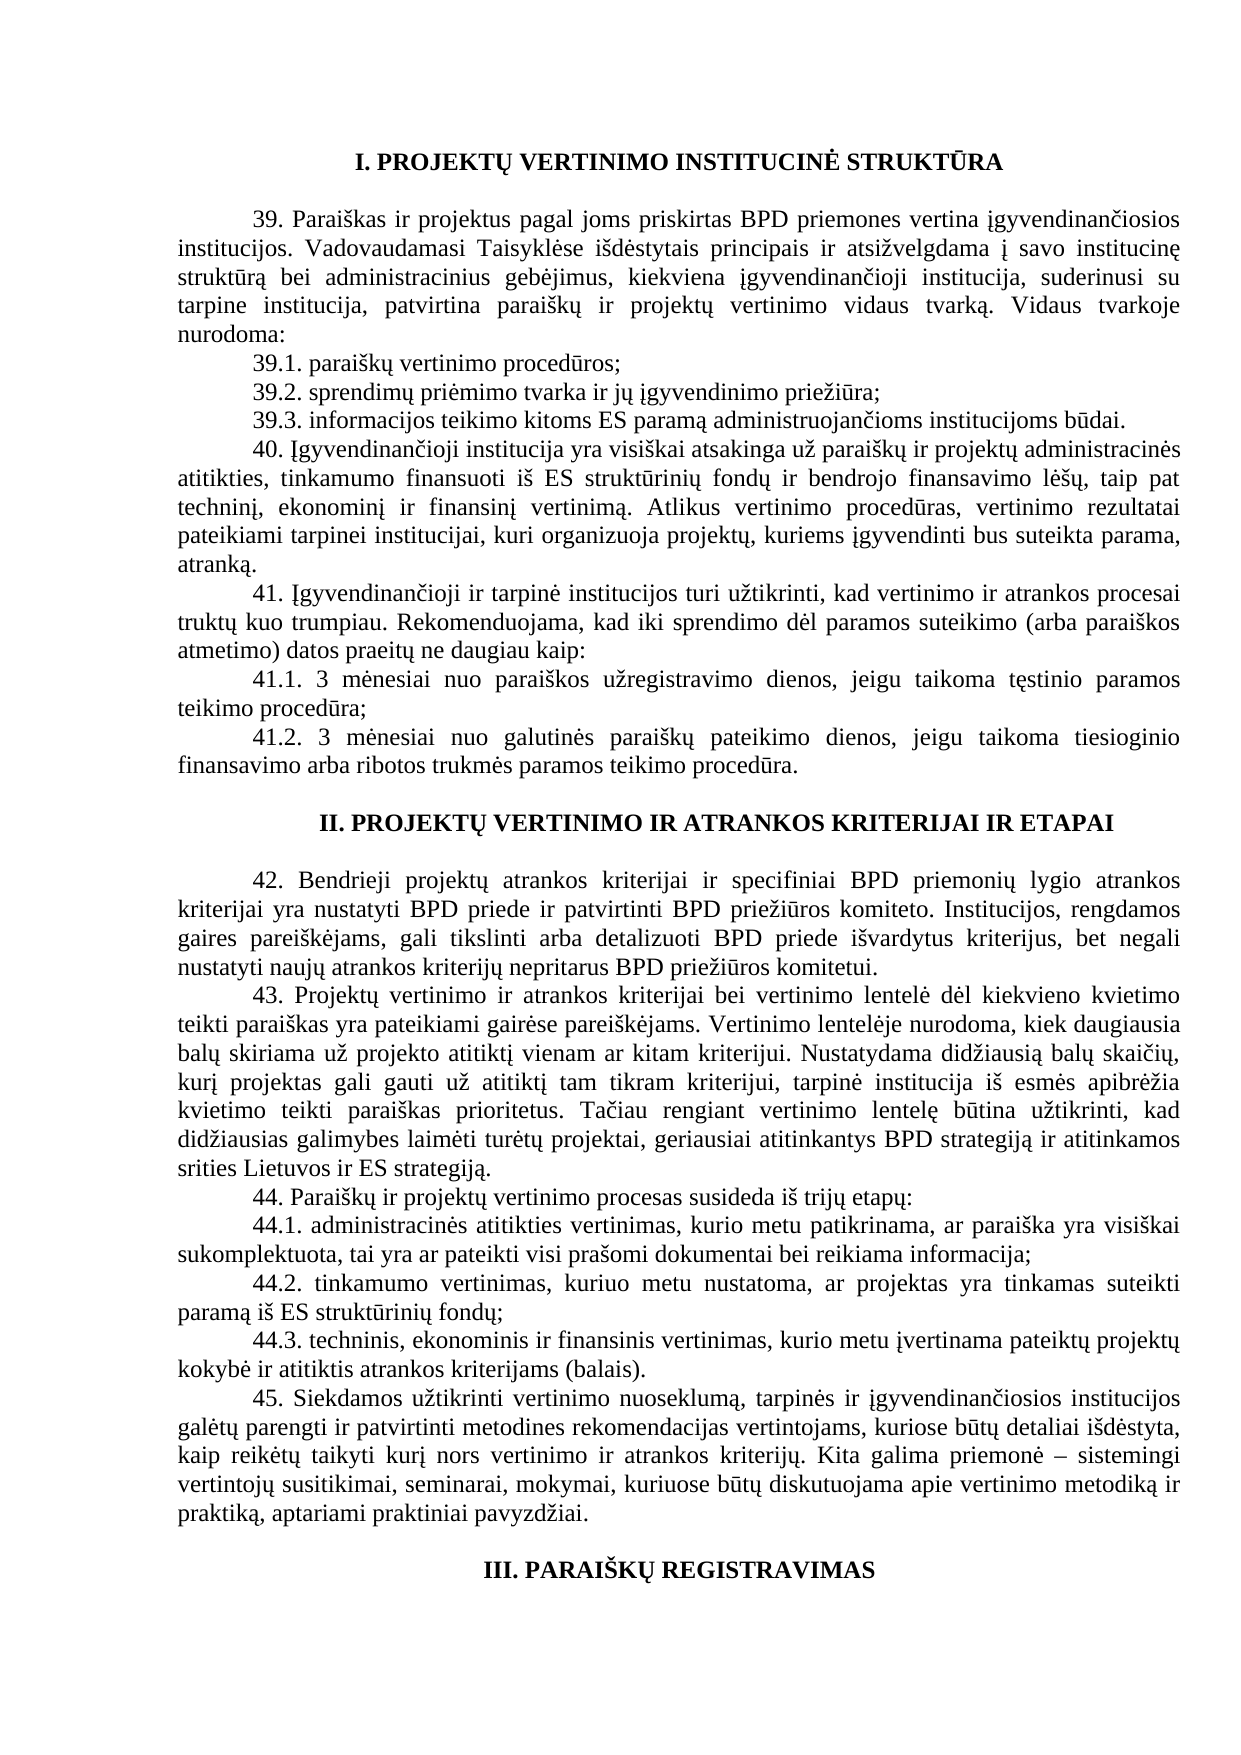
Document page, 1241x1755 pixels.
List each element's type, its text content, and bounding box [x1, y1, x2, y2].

text 44.3. techninis, ekonominis ir finansinis vertinimas, kurio metu įvertinama pateiktų projektų kokybė ir atitiktis atrankos kriterijams (balais). [177, 1326, 1181, 1383]
text 39.2. sprendimų priėmimo tvarka ir jų įgyvendinimo priežiūra; [177, 377, 1181, 406]
text 39.3. informacijos teikimo kitoms ES paramą administruojančioms institucijoms būdai. [177, 406, 1181, 434]
text 39.1. paraiškų vertinimo procedūros; [177, 348, 1181, 377]
text 40. Įgyvendinančioji institucija yra visiškai atsakinga už paraiškų ir projektų administracinės atitikties, tinkamumo finansuoti iš ES struktūrinių fondų ir bendrojo finansavimo lėšų, taip pat techninį, ekonominį ir finansinį vertinimą. Atlikus vertinimo procedūras, vertinimo rezultatai pateikiami tarpinei institucijai, kuri organizuoja projektų, kuriems įgyvendinti bus suteikta parama, atranką. [177, 434, 1181, 578]
text 44. Paraiškų ir projektų vertinimo procesas susideda iš trijų etapų: [177, 1182, 1181, 1211]
text 41. Įgyvendinančioji ir tarpinė institucijos turi užtikrinti, kad vertinimo ir atrankos procesai truktų kuo trumpiau. Rekomenduojama, kad iki sprendimo dėl paramos suteikimo (arba paraiškos atmetimo) datos praeitų ne daugiau kaip: [177, 578, 1181, 664]
text 45. Siekdamos užtikrinti vertinimo nuoseklumą, tarpinės ir įgyvendinančiosios institucijos galėtų parengti ir patvirtinti metodines rekomendacijas vertintojams, kuriose būtų detaliai išdėstyta, kaip reikėtų taikyti kurį nors vertinimo ir atrankos kriterijų. Kita galima priemonė – sistemingi vertintojų susitikimai, seminarai, mokymai, kuriuose būtų diskutuojama apie vertinimo metodiką ir praktiką, aptariami praktiniai pavyzdžiai. [177, 1383, 1181, 1527]
text III. PARAIŠKŲ REGISTRAVIMAS [177, 1556, 1181, 1584]
text 39. Paraiškas ir projektus pagal joms priskirtas BPD priemones vertina įgyvendinančiosios institucijos. Vadovaudamasi Taisyklėse išdėstytais principais ir atsižvelgdama į savo institucinę struktūrą bei administracinius gebėjimus, kiekviena įgyvendinančioji institucija, suderinusi su tarpine institucija, patvirtina paraiškų ir projektų vertinimo vidaus tvarką. Vidaus tvarkoje nurodoma: [177, 204, 1181, 348]
text II. PROJEKTŲ VERTINIMO IR ATRANKOS KRITERIJAI IR ETAPAI [177, 808, 1181, 837]
text 44.2. tinkamumo vertinimas, kuriuo metu nustatoma, ar projektas yra tinkamas suteikti paramą iš ES struktūrinių fondų; [177, 1268, 1181, 1326]
text 43. Projektų vertinimo ir atrankos kriterijai bei vertinimo lentelė dėl kiekvieno kvietimo teikti paraiškas yra pateikiami gairėse pareiškėjams. Vertinimo lentelėje nurodoma, kiek daugiausia balų skiriama už projekto atitiktį vienam ar kitam kriterijui. Nustatydama didžiausią balų skaičių, kurį projektas gali gauti už atitiktį tam tikram kriterijui, tarpinė institucija iš esmės apibrėžia kvietimo teikti paraiškas prioritetus. Tačiau rengiant vertinimo lentelę būtina užtikrinti, kad didžiausias galimybes laimėti turėtų projektai, geriausiai atitinkantys BPD strategiją ir atitinkamos srities Lietuvos ir ES strategiją. [177, 981, 1181, 1182]
text 44.1. administracinės atitikties vertinimas, kurio metu patikrinama, ar paraiška yra visiškai sukomplektuota, tai yra ar pateikti visi prašomi dokumentai bei reikiama informacija; [177, 1211, 1181, 1268]
text 41.1. 3 mėnesiai nuo paraiškos užregistravimo dienos, jeigu taikoma tęstinio paramos teikimo procedūra; [177, 664, 1181, 722]
text 41.2. 3 mėnesiai nuo galutinės paraiškų pateikimo dienos, jeigu taikoma tiesioginio finansavimo arba ribotos trukmės paramos teikimo procedūra. [177, 722, 1181, 779]
text 42. Bendrieji projektų atrankos kriterijai ir specifiniai BPD priemonių lygio atrankos kriterijai yra nustatyti BPD priede ir patvirtinti BPD priežiūros komiteto. Institucijos, rengdamos gaires pareiškėjams, gali tikslinti arba detalizuoti BPD priede išvardytus kriterijus, bet negali nustatyti naujų atrankos kriterijų nepritarus BPD priežiūros komitetui. [177, 866, 1181, 981]
text I. PROJEKTŲ VERTINIMO INSTITUCINĖ STRUKTŪRA [177, 147, 1181, 176]
